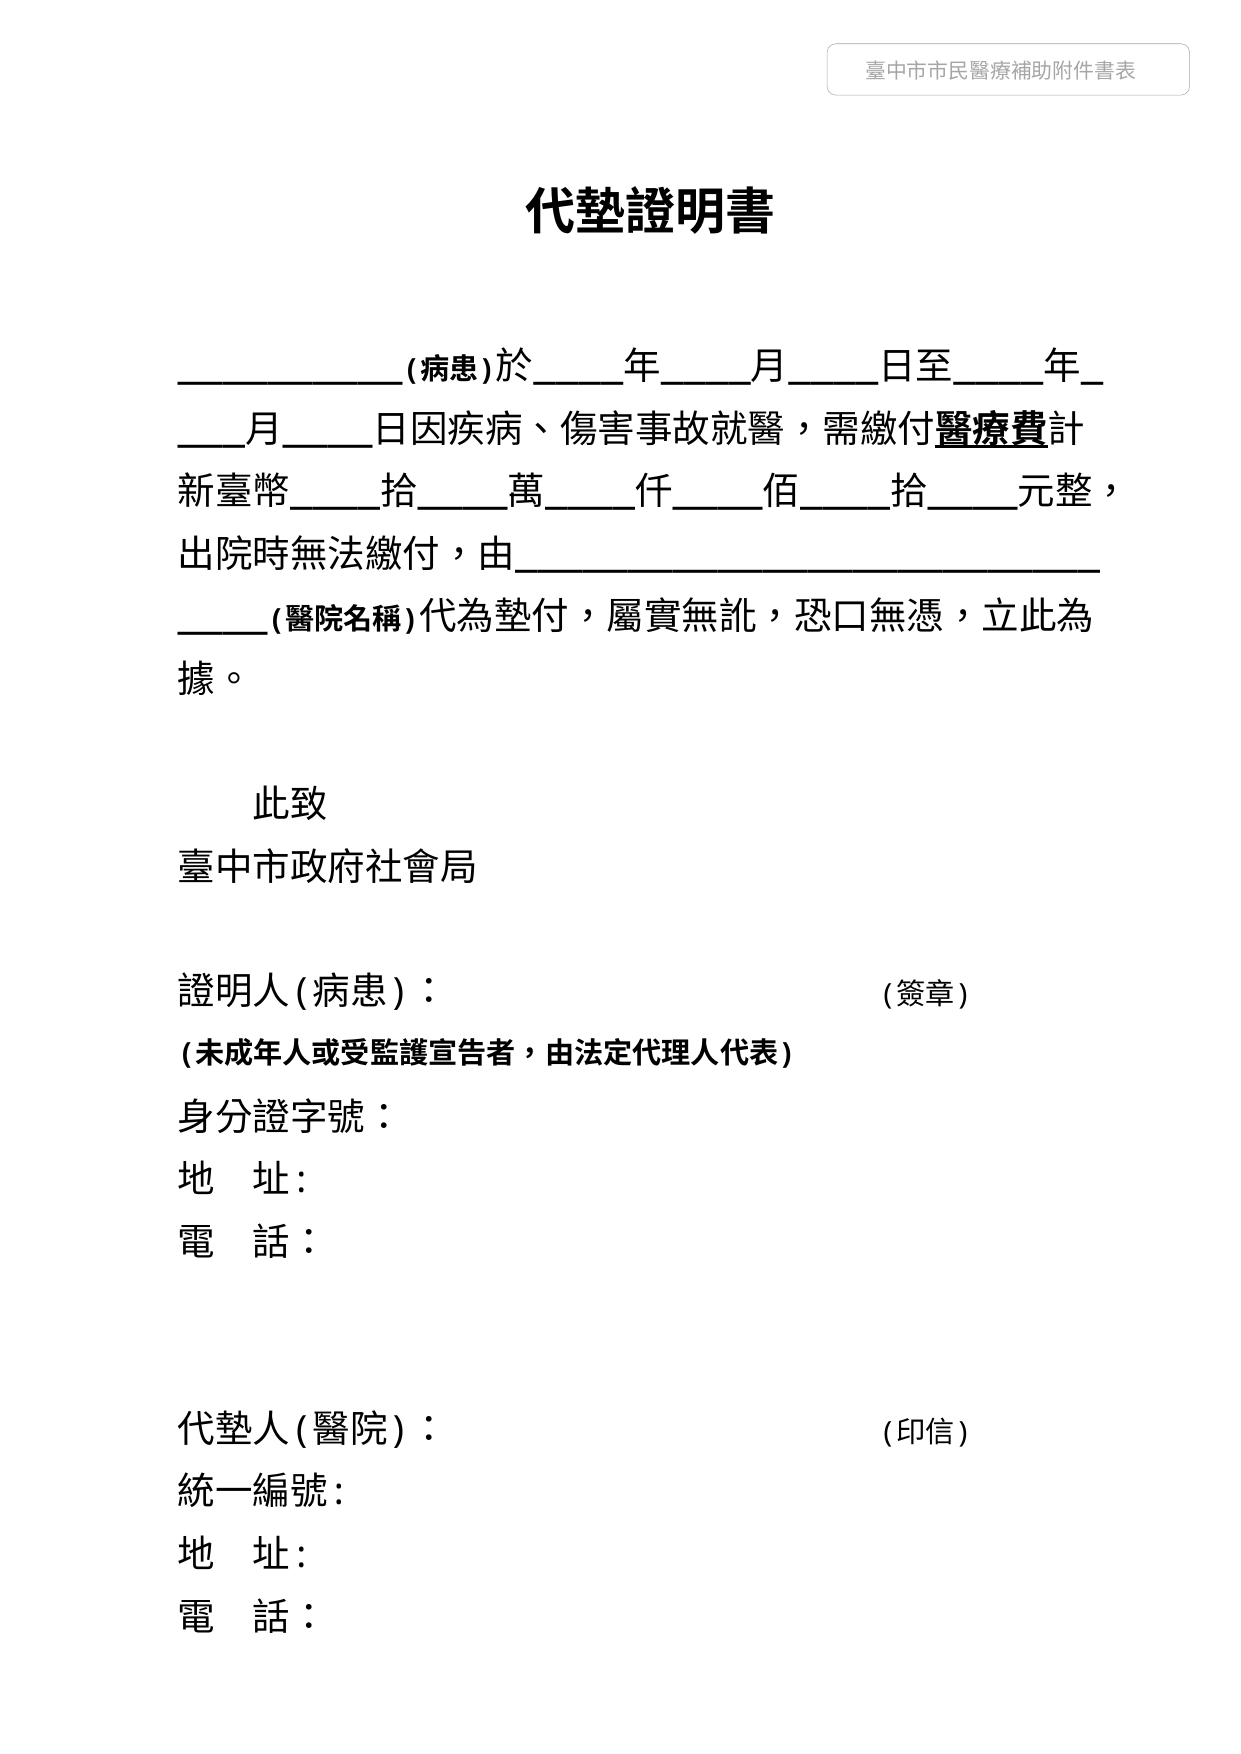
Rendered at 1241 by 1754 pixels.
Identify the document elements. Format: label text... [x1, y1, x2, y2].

text 統一編號: [177, 1447, 1122, 1509]
text 代墊人(醫院)： (印信) [177, 1384, 1122, 1447]
text 電 話： [177, 1572, 1122, 1634]
text 地 址: [177, 1509, 1122, 1572]
text 證明人(病患)： (簽章) [177, 947, 1122, 1009]
text 身分證字號： [177, 1072, 1122, 1134]
text 代墊證明書 [177, 134, 1122, 259]
text (未成年人或受監護宣告者，由法定代理人代表) [177, 1009, 1122, 1072]
text 電 話： [177, 1197, 1122, 1259]
text 地 址: [177, 1134, 1122, 1197]
text __________(病患)於____年____月____日至____年____月____日因疾病、傷害事故就醫，需繳付醫療費計新臺幣____拾____萬____仟____佰____拾____元整，出院時無法繳付，由______________________________(醫院名稱)代為墊付，屬實無訛，恐口無憑，立此為據。 [177, 322, 1122, 697]
text 臺中市政府社會局 [177, 822, 1122, 884]
text 此致 [177, 759, 1122, 822]
